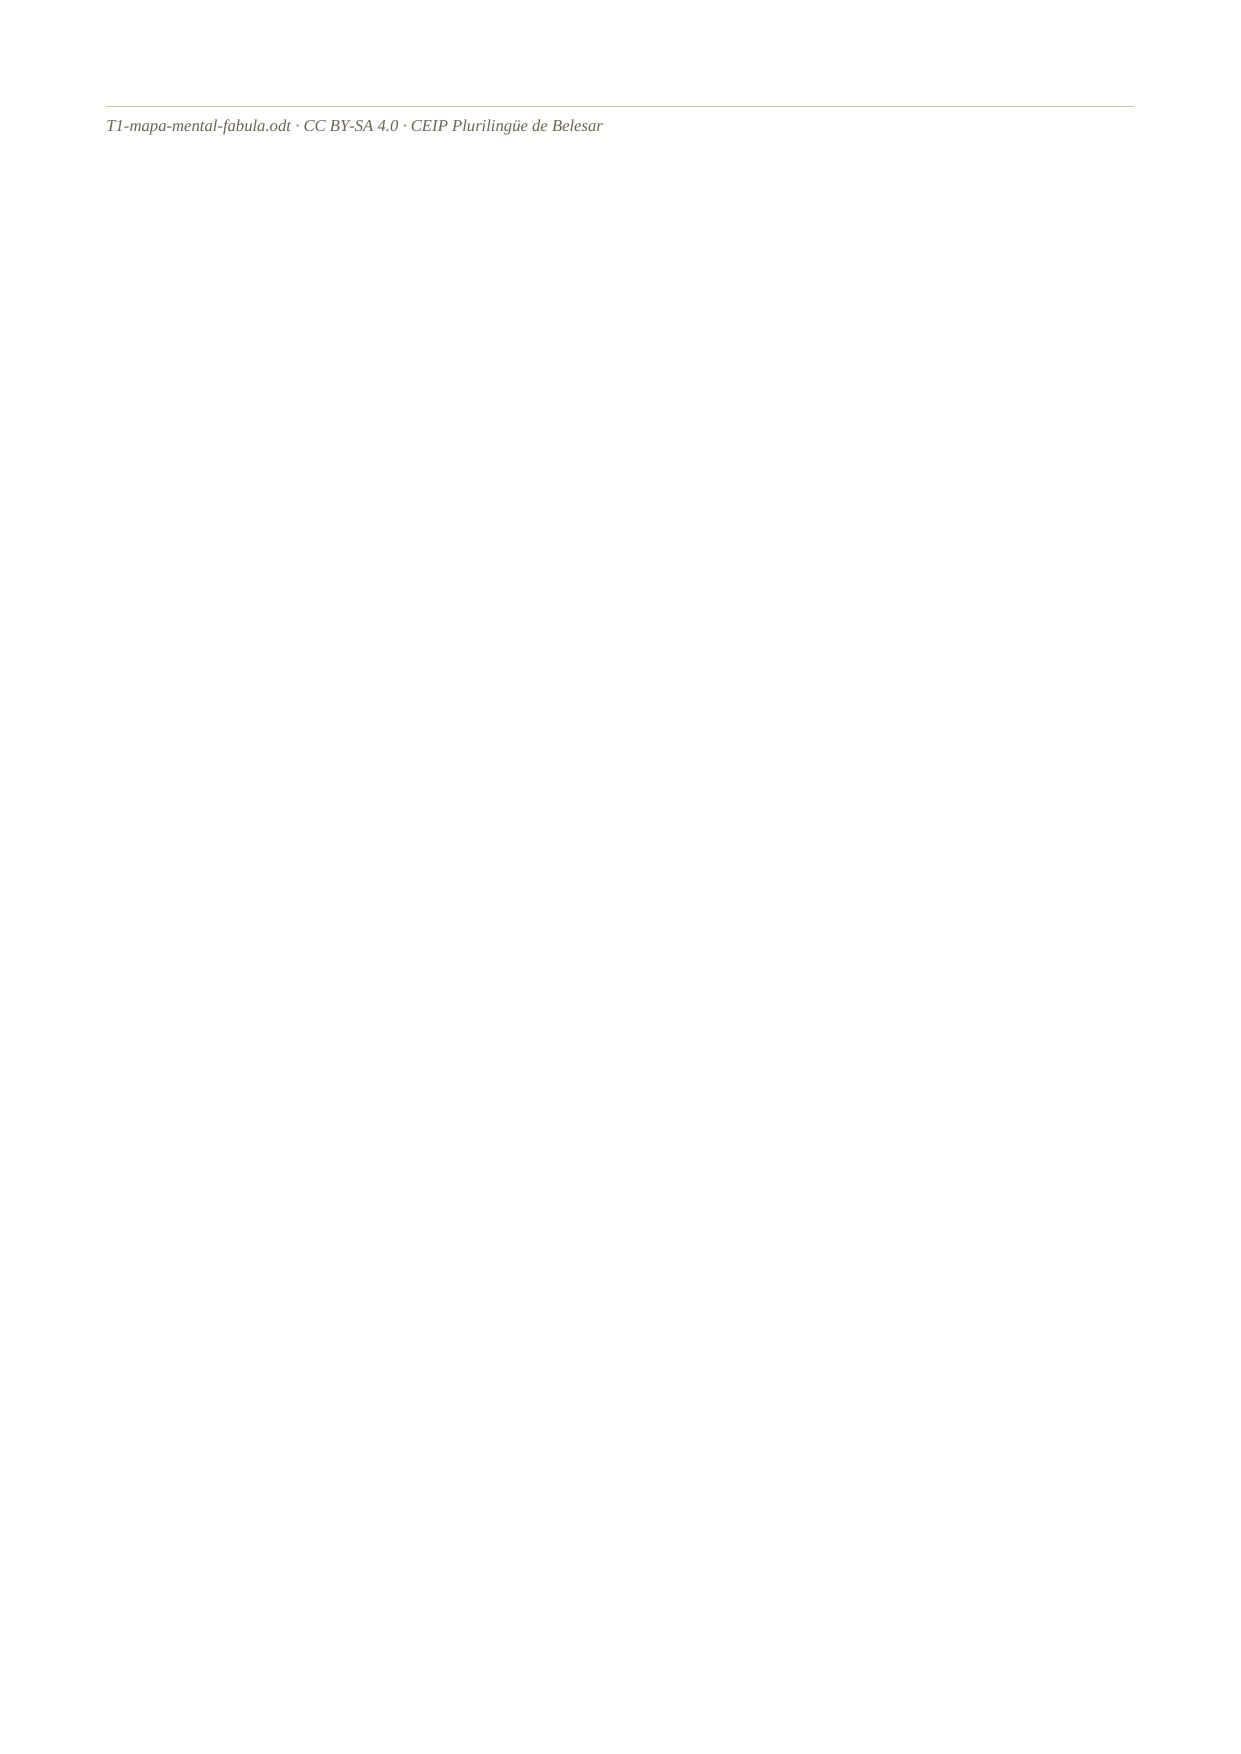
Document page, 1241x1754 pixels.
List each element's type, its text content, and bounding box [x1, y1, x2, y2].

text T1-mapa-mental-fabula.odt · CC BY-SA 4.0 · CEIP Plurilingüe de Belesar [106, 107, 1134, 135]
